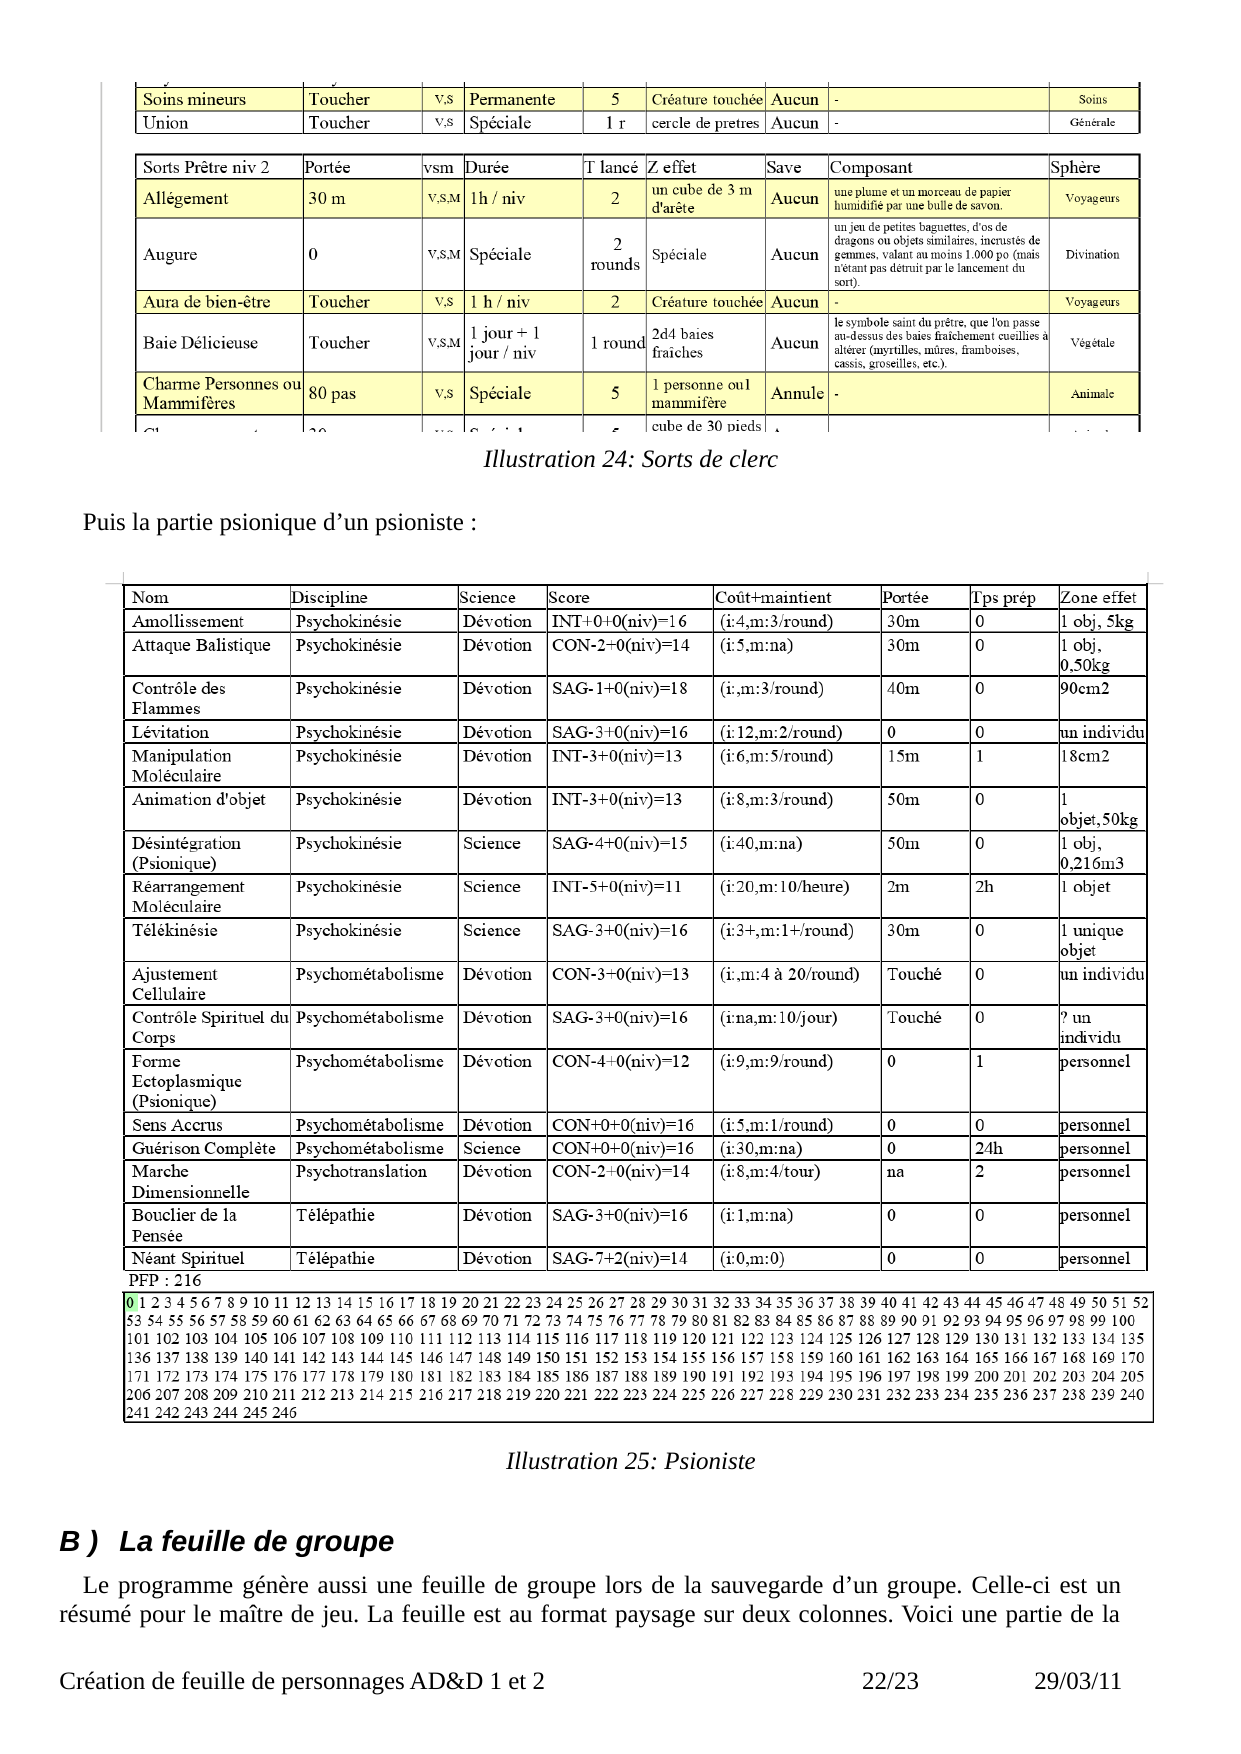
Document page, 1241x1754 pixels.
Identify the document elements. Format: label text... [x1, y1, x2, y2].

text Le programme génère aussi une feuille de groupe lors de la sauvegarde d’un groupe. Celle-ci est un résumé pour le maître de jeu. La feuille est au format paysage sur deux colonnes. Voici une partie de la [59, 1570, 1122, 1628]
text Illustration 24: Sorts de clerc [100, 432, 1163, 472]
text Illustration 25: Psioniste [100, 1441, 1163, 1475]
picture [100, 82, 1164, 432]
subtitle La feuille de groupe [59, 1524, 1122, 1558]
picture [100, 572, 1164, 1441]
text Puis la partie psionique d’un psioniste : [59, 507, 1122, 535]
